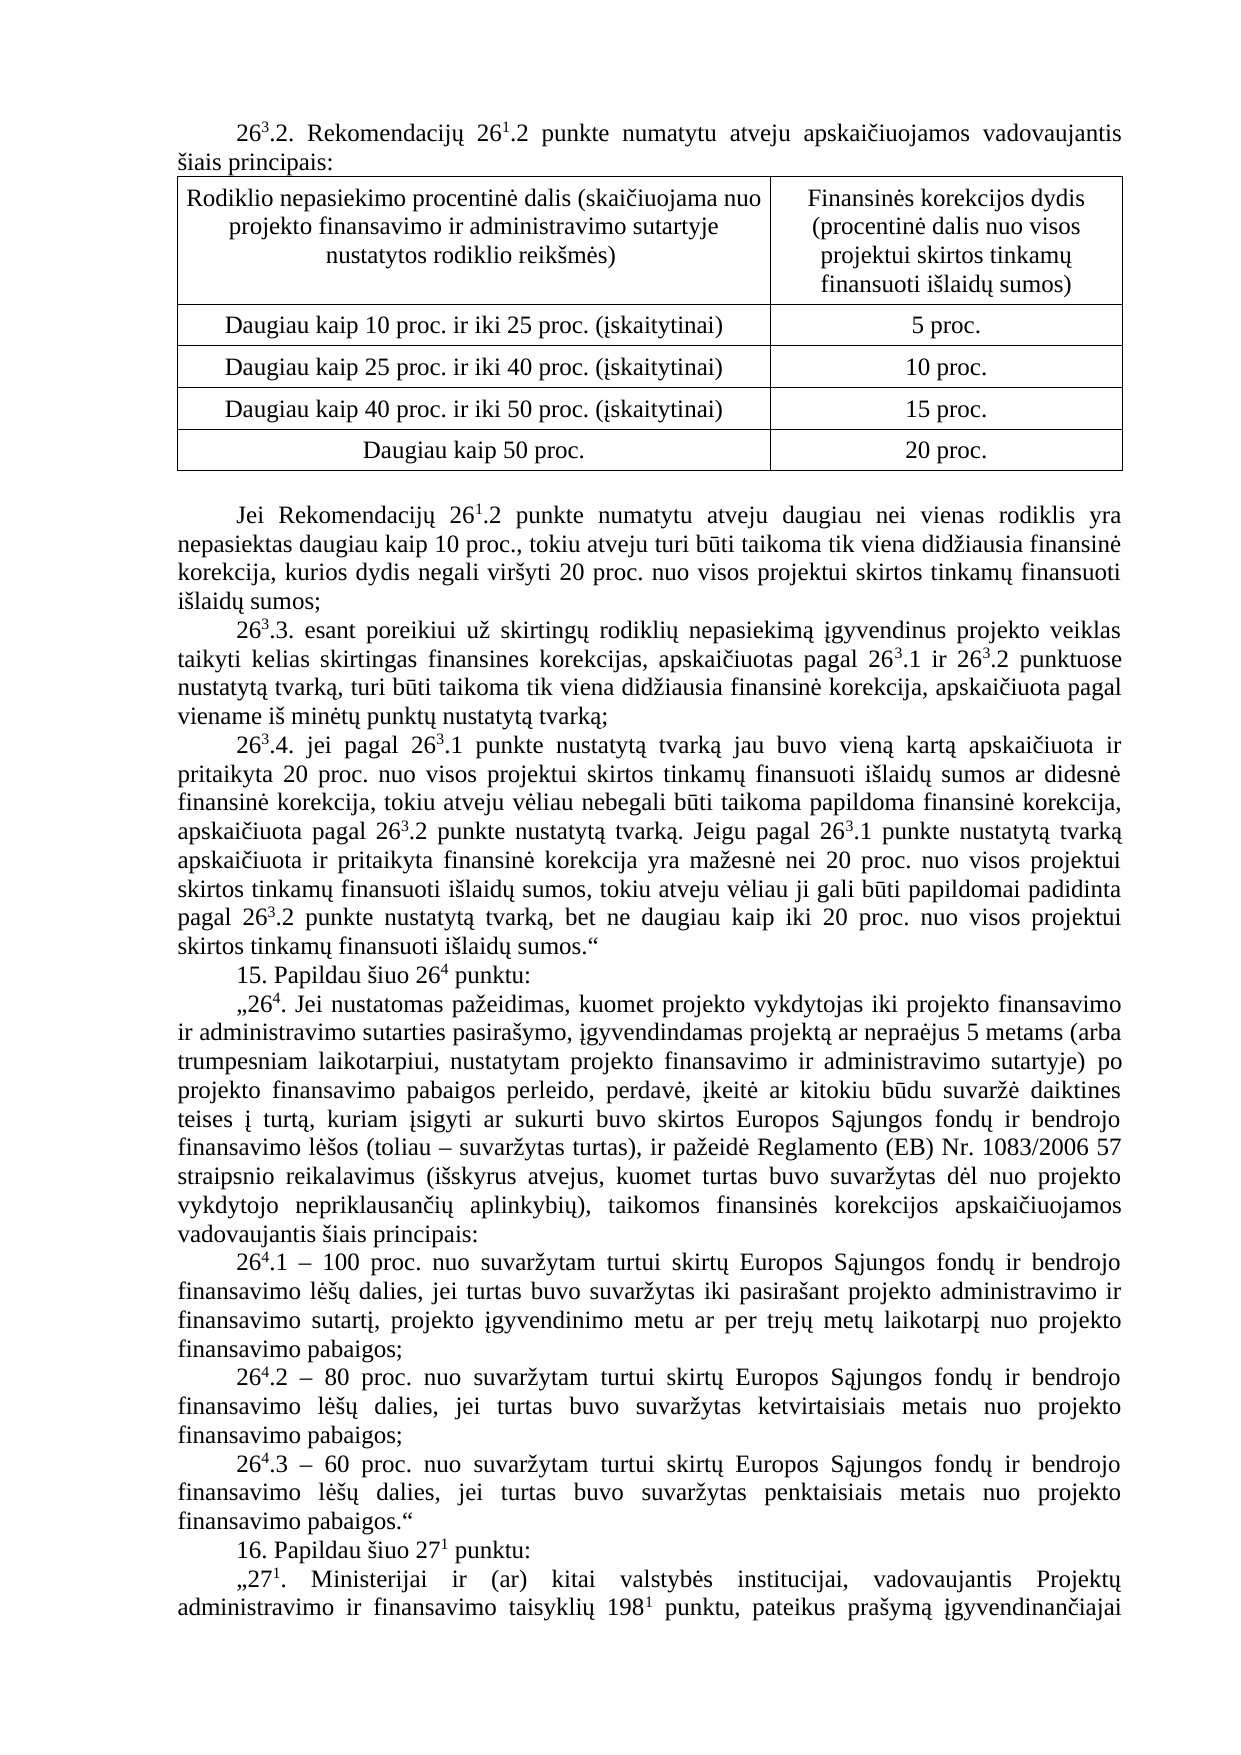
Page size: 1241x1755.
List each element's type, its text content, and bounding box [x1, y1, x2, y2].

table_cell Daugiau kaip 40 proc. ir iki 50 proc. (įskaitytinai) [178, 388, 770, 428]
text 263.3. esant poreikiui už skirtingų rodiklių nepasiekimą įgyvendinus projekto veiklas taikyti kelias skirtingas finansines korekcijas, apskaičiuotas pagal 263.1 ir 263.2 punktuose nustatytą tvarką, turi būti taikoma tik viena didžiausia finansinė korekcija, apskaičiuota pagal viename iš minėtų punktų nustatytą tvarką; [177, 615, 1122, 730]
table_header Rodiklio nepasiekimo procentinė dalis (skaičiuojama nuo projekto finansavimo ir administravimo sutartyje nustatytos rodiklio reikšmės) [178, 177, 770, 303]
text 263.2. Rekomendacijų 261.2 punkte numatytu atveju apskaičiuojamos vadovaujantis šiais principais: [177, 118, 1122, 176]
text Jei Rekomendacijų 261.2 punkte numatytu atveju daugiau nei vienas rodiklis yra nepasiektas daugiau kaip 10 proc., tokiu atveju turi būti taikoma tik viena didžiausia finansinė korekcija, kurios dydis negali viršyti 20 proc. nuo visos projektui skirtos tinkamų finansuoti išlaidų sumos; [177, 500, 1122, 615]
table_cell 5 proc. [771, 305, 1122, 345]
text „271. Ministerijai ir (ar) kitai valstybės institucijai, vadovaujantis Projektų administravimo ir finansavimo taisyklių 1981 punktu, pateikus prašymą įgyvendinančiajai [177, 1564, 1122, 1621]
table_cell 15 proc. [771, 388, 1122, 428]
table_cell 10 proc. [771, 346, 1122, 387]
text 264.3 – 60 proc. nuo suvaržytam turtui skirtų Europos Sąjungos fondų ir bendrojo finansavimo lėšų dalies, jei turtas buvo suvaržytas penktaisiais metais nuo projekto finansavimo pabaigos.“ [177, 1449, 1122, 1535]
text 16. Papildau šiuo 271 punktu: [177, 1535, 1122, 1564]
text 264.1 – 100 proc. nuo suvaržytam turtui skirtų Europos Sąjungos fondų ir bendrojo finansavimo lėšų dalies, jei turtas buvo suvaržytas iki pasirašant projekto administravimo ir finansavimo sutartį, projekto įgyvendinimo metu ar per trejų metų laikotarpį nuo projekto finansavimo pabaigos; [177, 1247, 1122, 1362]
text 264.2 – 80 proc. nuo suvaržytam turtui skirtų Europos Sąjungos fondų ir bendrojo finansavimo lėšų dalies, jei turtas buvo suvaržytas ketvirtaisiais metais nuo projekto finansavimo pabaigos; [177, 1362, 1122, 1449]
table_header Finansinės korekcijos dydis (procentinė dalis nuo visos projektui skirtos tinkamų finansuoti išlaidų sumos) [771, 177, 1122, 303]
table_cell Daugiau kaip 25 proc. ir iki 40 proc. (įskaitytinai) [178, 346, 770, 387]
table_cell 20 proc. [771, 430, 1122, 470]
table_cell Daugiau kaip 10 proc. ir iki 25 proc. (įskaitytinai) [178, 305, 770, 345]
text „264. Jei nustatomas pažeidimas, kuomet projekto vykdytojas iki projekto finansavimo ir administravimo sutarties pasirašymo, įgyvendindamas projektą ar nepraėjus 5 metams (arba trumpesniam laikotarpiui, nustatytam projekto finansavimo ir administravimo sutartyje) po projekto finansavimo pabaigos perleido, perdavė, įkeitė ar kitokiu būdu suvaržė daiktines teises į turtą, kuriam įsigyti ar sukurti buvo skirtos Europos Sąjungos fondų ir bendrojo finansavimo lėšos (toliau – suvaržytas turtas), ir pažeidė Reglamento (EB) Nr. 1083/2006 57 straipsnio reikalavimus (išskyrus atvejus, kuomet turtas buvo suvaržytas dėl nuo projekto vykdytojo nepriklausančių aplinkybių), taikomos finansinės korekcijos apskaičiuojamos vadovaujantis šiais principais: [177, 989, 1122, 1247]
table_cell Daugiau kaip 50 proc. [178, 430, 770, 470]
text 15. Papildau šiuo 264 punktu: [177, 960, 1122, 989]
text 263.4. jei pagal 263.1 punkte nustatytą tvarką jau buvo vieną kartą apskaičiuota ir pritaikyta 20 proc. nuo visos projektui skirtos tinkamų finansuoti išlaidų sumos ar didesnė finansinė korekcija, tokiu atveju vėliau nebegali būti taikoma papildoma finansinė korekcija, apskaičiuota pagal 263.2 punkte nustatytą tvarką. Jeigu pagal 263.1 punkte nustatytą tvarką apskaičiuota ir pritaikyta finansinė korekcija yra mažesnė nei 20 proc. nuo visos projektui skirtos tinkamų finansuoti išlaidų sumos, tokiu atveju vėliau ji gali būti papildomai padidinta pagal 263.2 punkte nustatytą tvarką, bet ne daugiau kaip iki 20 proc. nuo visos projektui skirtos tinkamų finansuoti išlaidų sumos.“ [177, 730, 1122, 960]
